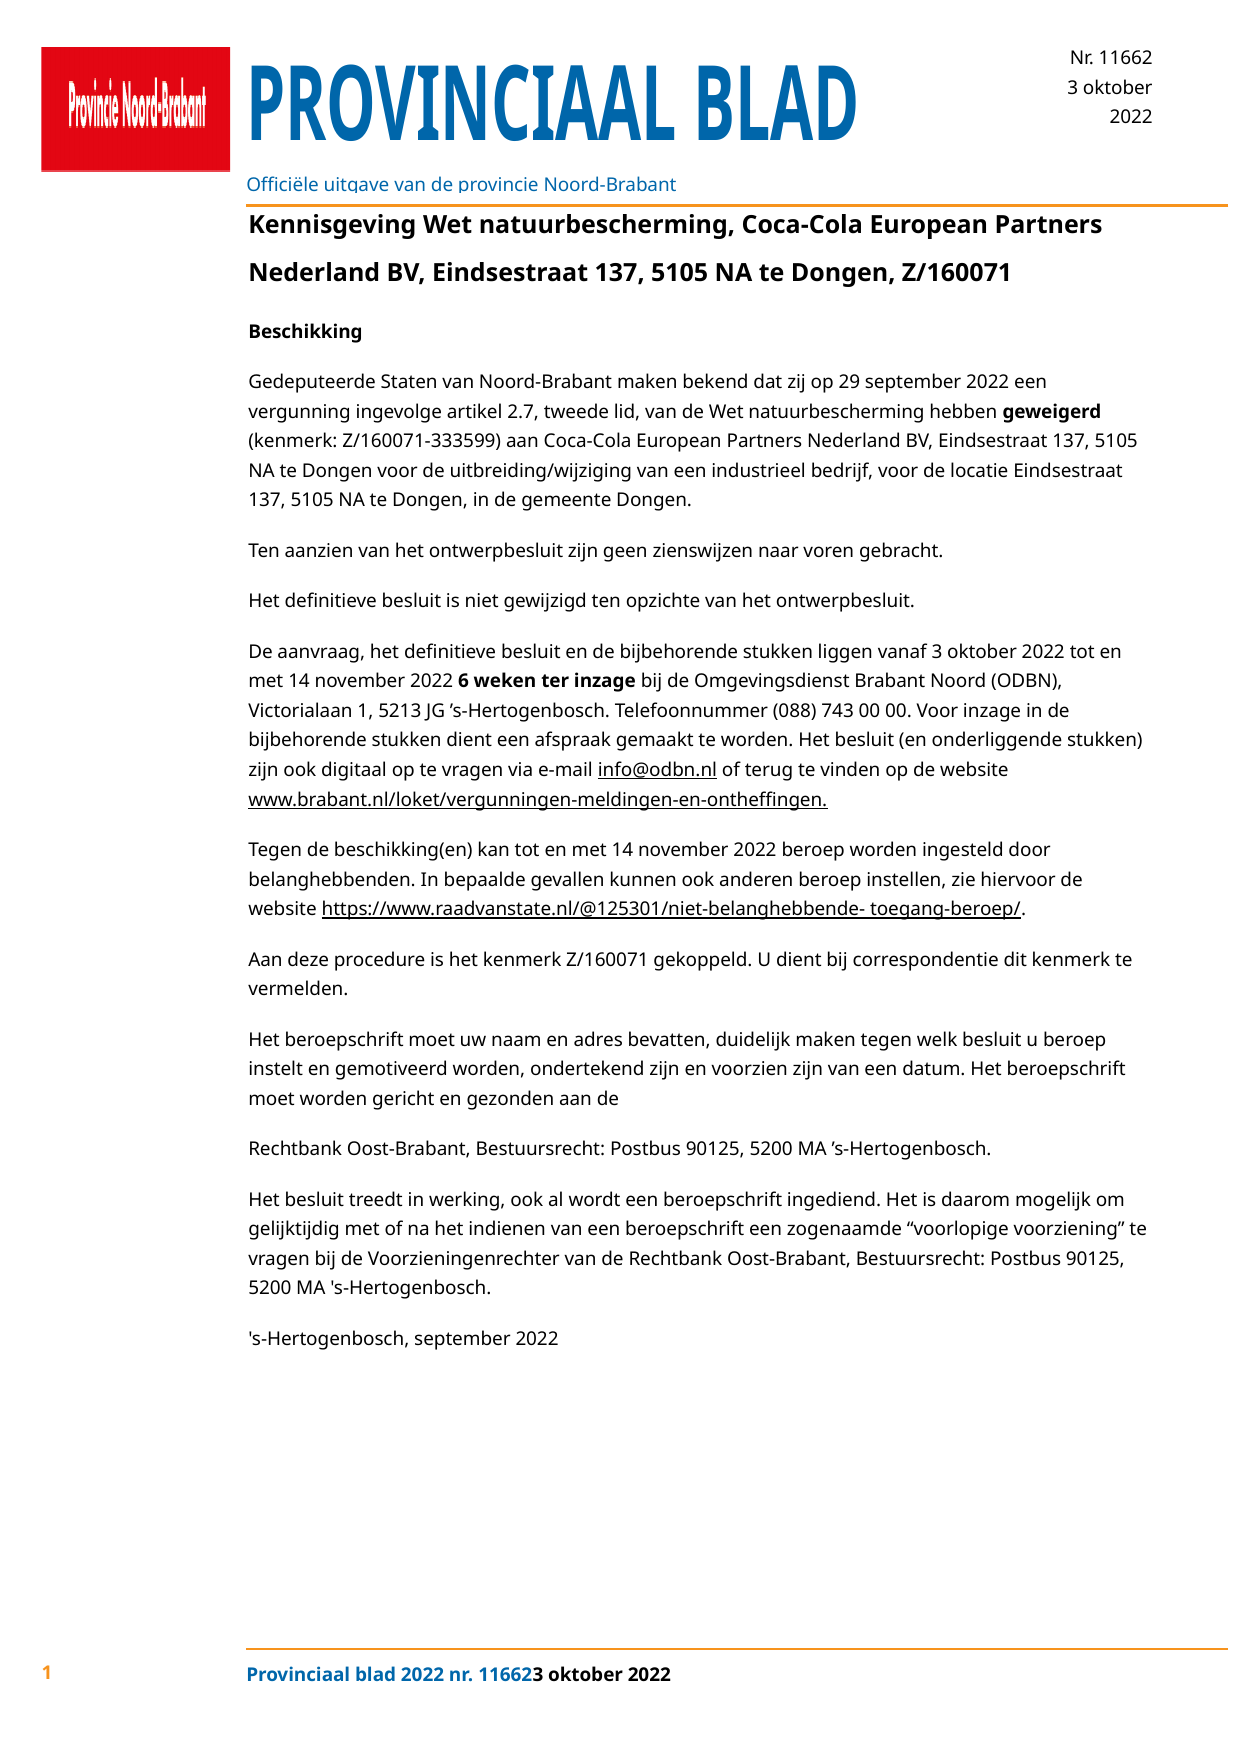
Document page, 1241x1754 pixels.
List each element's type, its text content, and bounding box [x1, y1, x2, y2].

text Kennisgeving Wet natuurbescherming, Coca-Cola European Partners Nederland BV, Eindsestraat 137, 5105 NA te Dongen, Z/160071 [248, 207, 1152, 288]
text Het definitieve besluit is niet gewijzigd ten opzichte van het ontwerpbesluit. [248, 587, 1152, 613]
text De aanvraag, het definitieve besluit en de bijbehorende stukken liggen vanaf 3 oktober 2022 tot en met 14 november 2022 6 weken ter inzage bij de Omgevingsdienst Brabant Noord (ODBN), Victorialaan 1, 5213 JG ’s-Hertogenbosch. Telefoonnummer (088) 743 00 00. Voor inzage in de bijbehorende stukken dient een afspraak gemaakt te worden. Het besluit (en onderliggende stukken) zijn ook digitaal op te vragen via e-mail info@odbn.nl of terug te vinden op de website www.brabant.nl/loket/vergunningen-meldingen-en-ontheffingen. [248, 638, 1152, 812]
text Gedeputeerde Staten van Noord-Brabant maken bekend dat zij op 29 september 2022 een vergunning ingevolge artikel 2.7, tweede lid, van de Wet natuurbescherming hebben geweigerd (kenmerk: Z/160071-333599) aan Coca-Cola European Partners Nederland BV, Eindsestraat 137, 5105 NA te Dongen voor de uitbreiding/wijziging van een industrieel bedrijf, voor de locatie Eindsestraat 137, 5105 NA te Dongen, in de gemeente Dongen. [248, 368, 1152, 512]
text Rechtbank Oost-Brabant, Bestuursrecht: Postbus 90125, 5200 MA ’s-Hertogenbosch. [248, 1135, 1152, 1161]
text Ten aanzien van het ontwerpbesluit zijn geen zienswijzen naar voren gebracht. [248, 537, 1152, 563]
text Het beroepschrift moet uw naam en adres bevatten, duidelijk maken tegen welk besluit u beroep instelt en gemotiveerd worden, ondertekend zijn en voorzien zijn van een datum. Het beroepschrift moet worden gericht en gezonden aan de [248, 1026, 1152, 1111]
text Tegen de beschikking(en) kan tot en met 14 november 2022 beroep worden ingesteld door belanghebbenden. In bepaalde gevallen kunnen ook anderen beroep instellen, zie hiervoor de website https://www.raadvanstate.nl/@125301/niet-belanghebbende- toegang-beroep/. [248, 836, 1152, 921]
picture [41, 47, 231, 172]
text Beschikking [248, 318, 1152, 344]
text 's-Hertogenbosch, september 2022 [248, 1325, 1152, 1351]
text Het besluit treedt in werking, ook al wordt een beroepschrift ingediend. Het is daarom mogelijk om gelijktijdig met of na het indienen van een beroepschrift een zogenaamde “voorlopige voorziening” te vragen bij de Voorzieningenrechter van de Rechtbank Oost-Brabant, Bestuursrecht: Postbus 90125, 5200 MA 's-Hertogenbosch. [248, 1186, 1152, 1300]
text Aan deze procedure is het kenmerk Z/160071 gekoppeld. U dient bij correspondentie dit kenmerk te vermelden. [248, 946, 1152, 1001]
